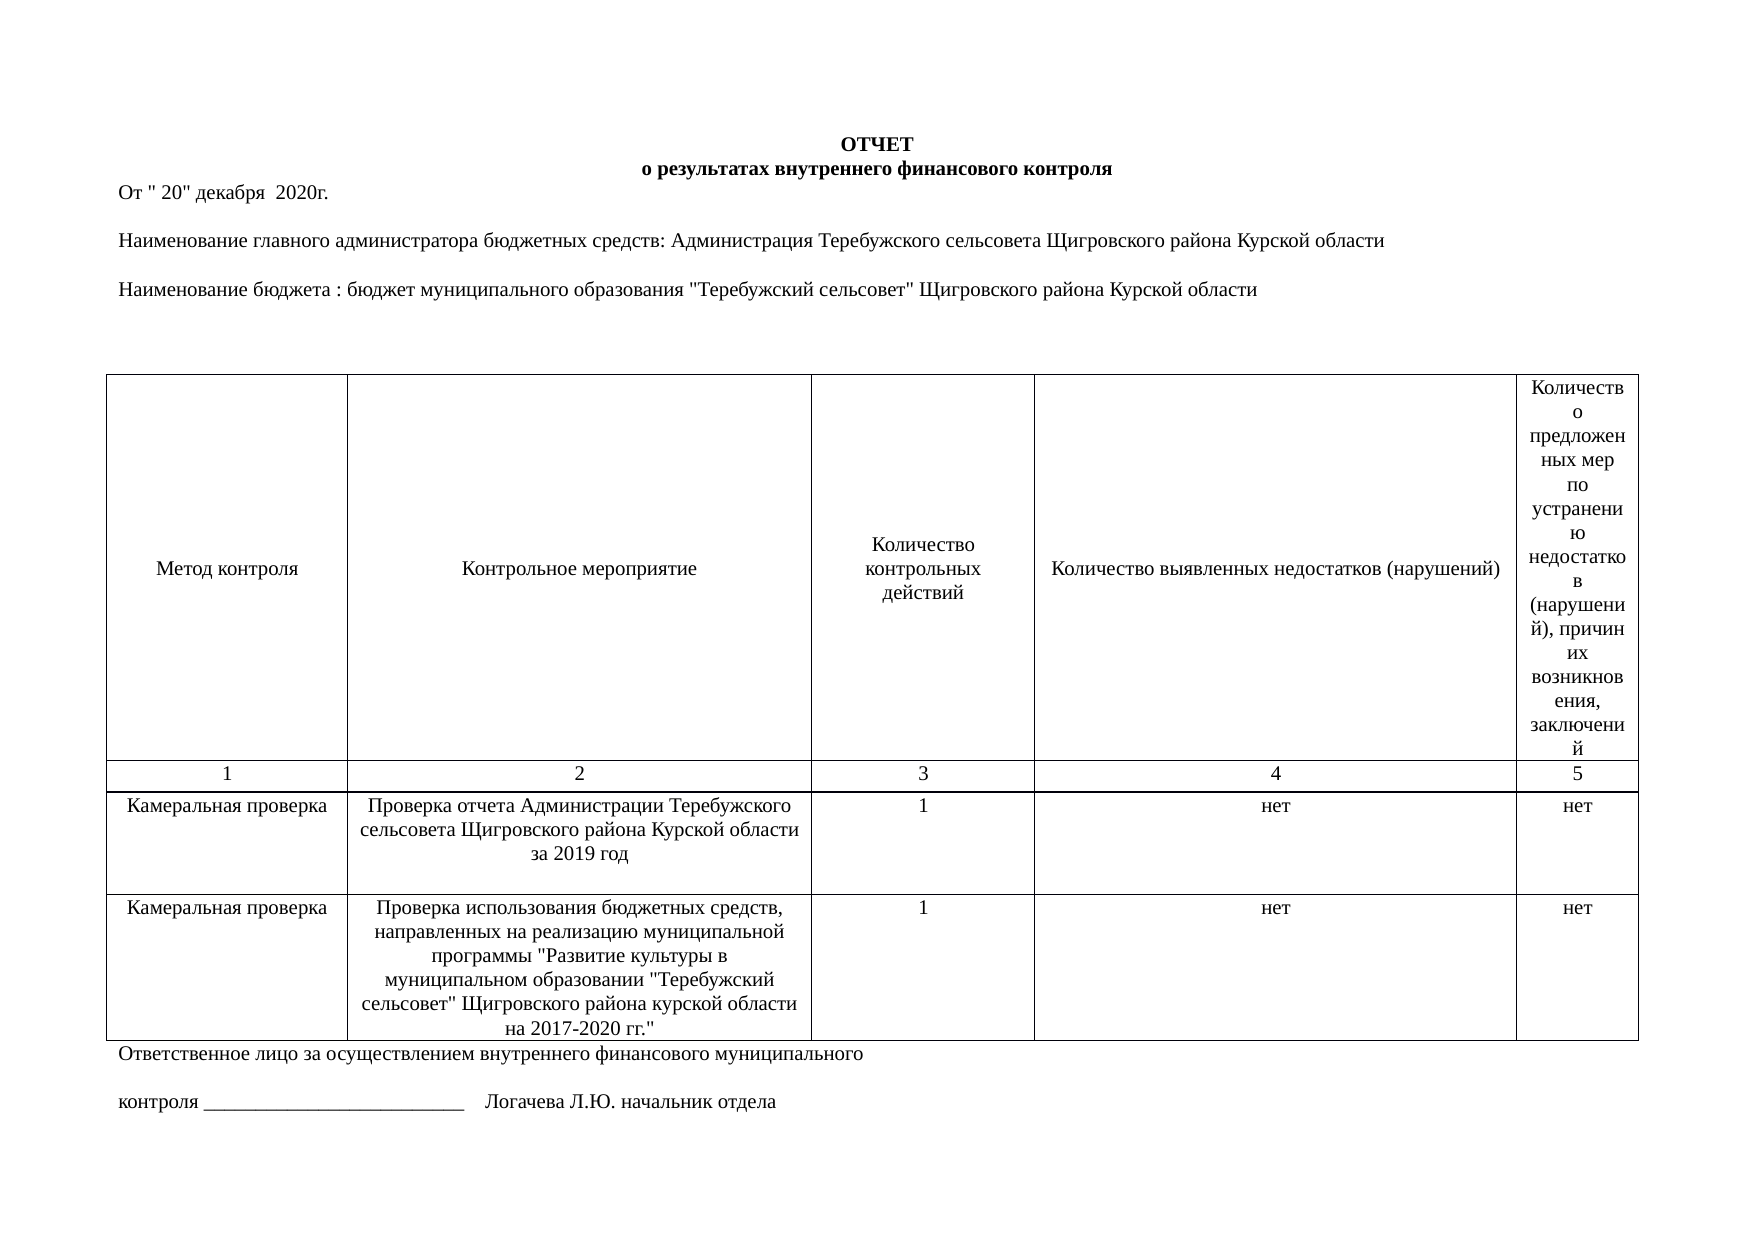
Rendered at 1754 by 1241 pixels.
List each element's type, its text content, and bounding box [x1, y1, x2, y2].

text Наименование бюджета : бюджет муниципального образования "Теребужский сельсовет" Щигровского района Курской области [118, 277, 1636, 301]
table_header [812, 325, 1164, 374]
table_cell нет [1517, 895, 1638, 1039]
table_cell Камеральная проверка [107, 895, 347, 1039]
table_cell Контрольное мероприятие [348, 375, 811, 760]
table_cell 3 [812, 761, 1034, 791]
table_cell Количество предложенных мер по устранению недостатков (нарушений), причин их возникновения, заключений [1517, 375, 1638, 760]
text Ответственное лицо за осуществлением внутреннего финансового муниципального [118, 1041, 1636, 1064]
table_cell Количество выявленных недостатков (нарушений) [1035, 375, 1516, 760]
table_cell 1 [107, 761, 347, 791]
table_header [1165, 325, 1638, 374]
table_cell 4 [1035, 761, 1516, 791]
table_cell Проверка отчета Администрации Теребужского сельсовета Щигровского района Курской области за 2019 год [348, 793, 811, 894]
table_header [107, 325, 459, 374]
text ОТЧЕТ [118, 132, 1636, 156]
text контроля _________________________ Логачева Л.Ю. начальник отдела [118, 1089, 1636, 1113]
table_cell нет [1517, 793, 1638, 894]
table_cell Количество контрольных действий [812, 375, 1034, 760]
table_cell 5 [1517, 761, 1638, 791]
table_cell нет [1035, 793, 1516, 894]
table_cell 1 [812, 895, 1034, 1039]
text о результатах внутреннего финансового контроля [118, 156, 1636, 180]
table_cell 1 [812, 793, 1034, 894]
text От " 20" декабря 2020г. [118, 180, 1636, 204]
table_cell нет [1035, 895, 1516, 1039]
table_cell Проверка использования бюджетных средств, направленных на реализацию муниципальной программы "Развитие культуры в муниципальном образовании "Теребужский сельсовет" Щигровского района курской области на 2017-2020 гг." [348, 895, 811, 1039]
text Наименование главного администратора бюджетных средств: Администрация Теребужского сельсовета Щигровского района Курской области [118, 228, 1636, 252]
table_cell Камеральная проверка [107, 793, 347, 894]
table_cell Метод контроля [107, 375, 347, 760]
table_cell 2 [348, 761, 811, 791]
table_header [459, 325, 812, 374]
